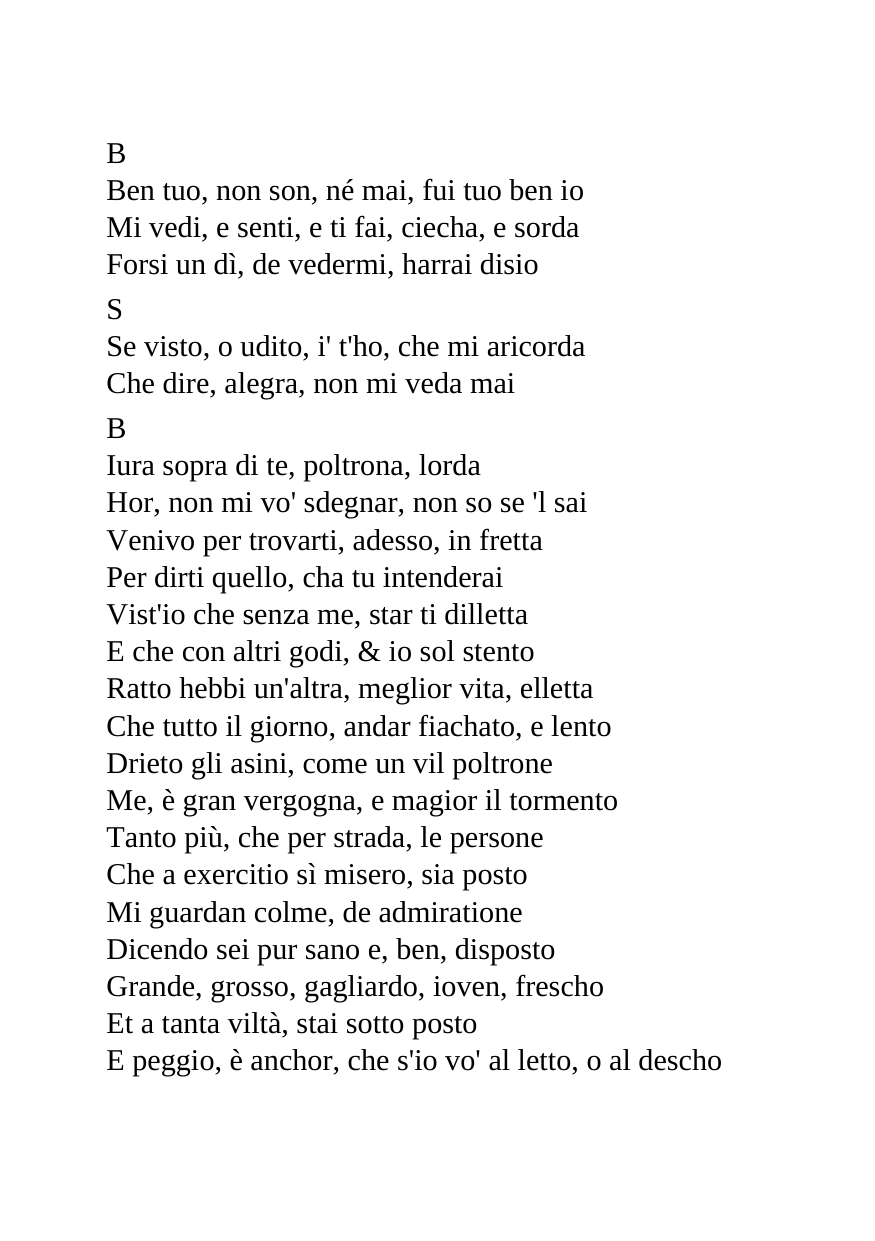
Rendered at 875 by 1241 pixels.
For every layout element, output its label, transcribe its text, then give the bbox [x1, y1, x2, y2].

text Mi guardan colme, de admiratione [106, 894, 768, 928]
text Se visto, o udito, i' t'ho, che mi aricorda [106, 328, 768, 363]
text Tanto più, che per strada, le persone [106, 819, 768, 854]
text Forsi un dì, de vedermi, harrai disio [106, 247, 768, 281]
text Drieto gli asini, come un vil poltrone [106, 745, 768, 780]
text Vist'io che senza me, star ti dilletta [106, 596, 768, 631]
text Me, è gran vergogna, e magior il tormento [106, 782, 768, 817]
text Et a tanta viltà, stai sotto posto [106, 1005, 768, 1040]
text Che dire, alegra, non mi veda mai [106, 366, 768, 400]
text Grande, grosso, gagliardo, ioven, frescho [106, 968, 768, 1003]
text E che con altri godi, & io sol stento [106, 633, 768, 668]
text S [106, 291, 768, 326]
text Mi vedi, e senti, e ti fai, ciecha, e sorda [106, 209, 768, 244]
text Che tutto il giorno, andar fiachato, e lento [106, 708, 768, 742]
text Dicendo sei pur sano e, ben, disposto [106, 931, 768, 966]
text Che a exercitio sì misero, sia posto [106, 857, 768, 891]
text B [106, 135, 768, 170]
text Ratto hebbi un'altra, meglior vita, elletta [106, 671, 768, 705]
text Ben tuo, non son, né mai, fui tuo ben io [106, 172, 768, 207]
text Per dirti quello, cha tu intenderai [106, 559, 768, 594]
text Venivo per trovarti, adesso, in fretta [106, 522, 768, 557]
text E peggio, è anchor, che s'io vo' al letto, o al descho [106, 1042, 768, 1077]
text B [106, 410, 768, 445]
text Hor, non mi vo' sdegnar, non so se 'l sai [106, 485, 768, 519]
text Iura sopra di te, poltrona, lorda [106, 447, 768, 482]
